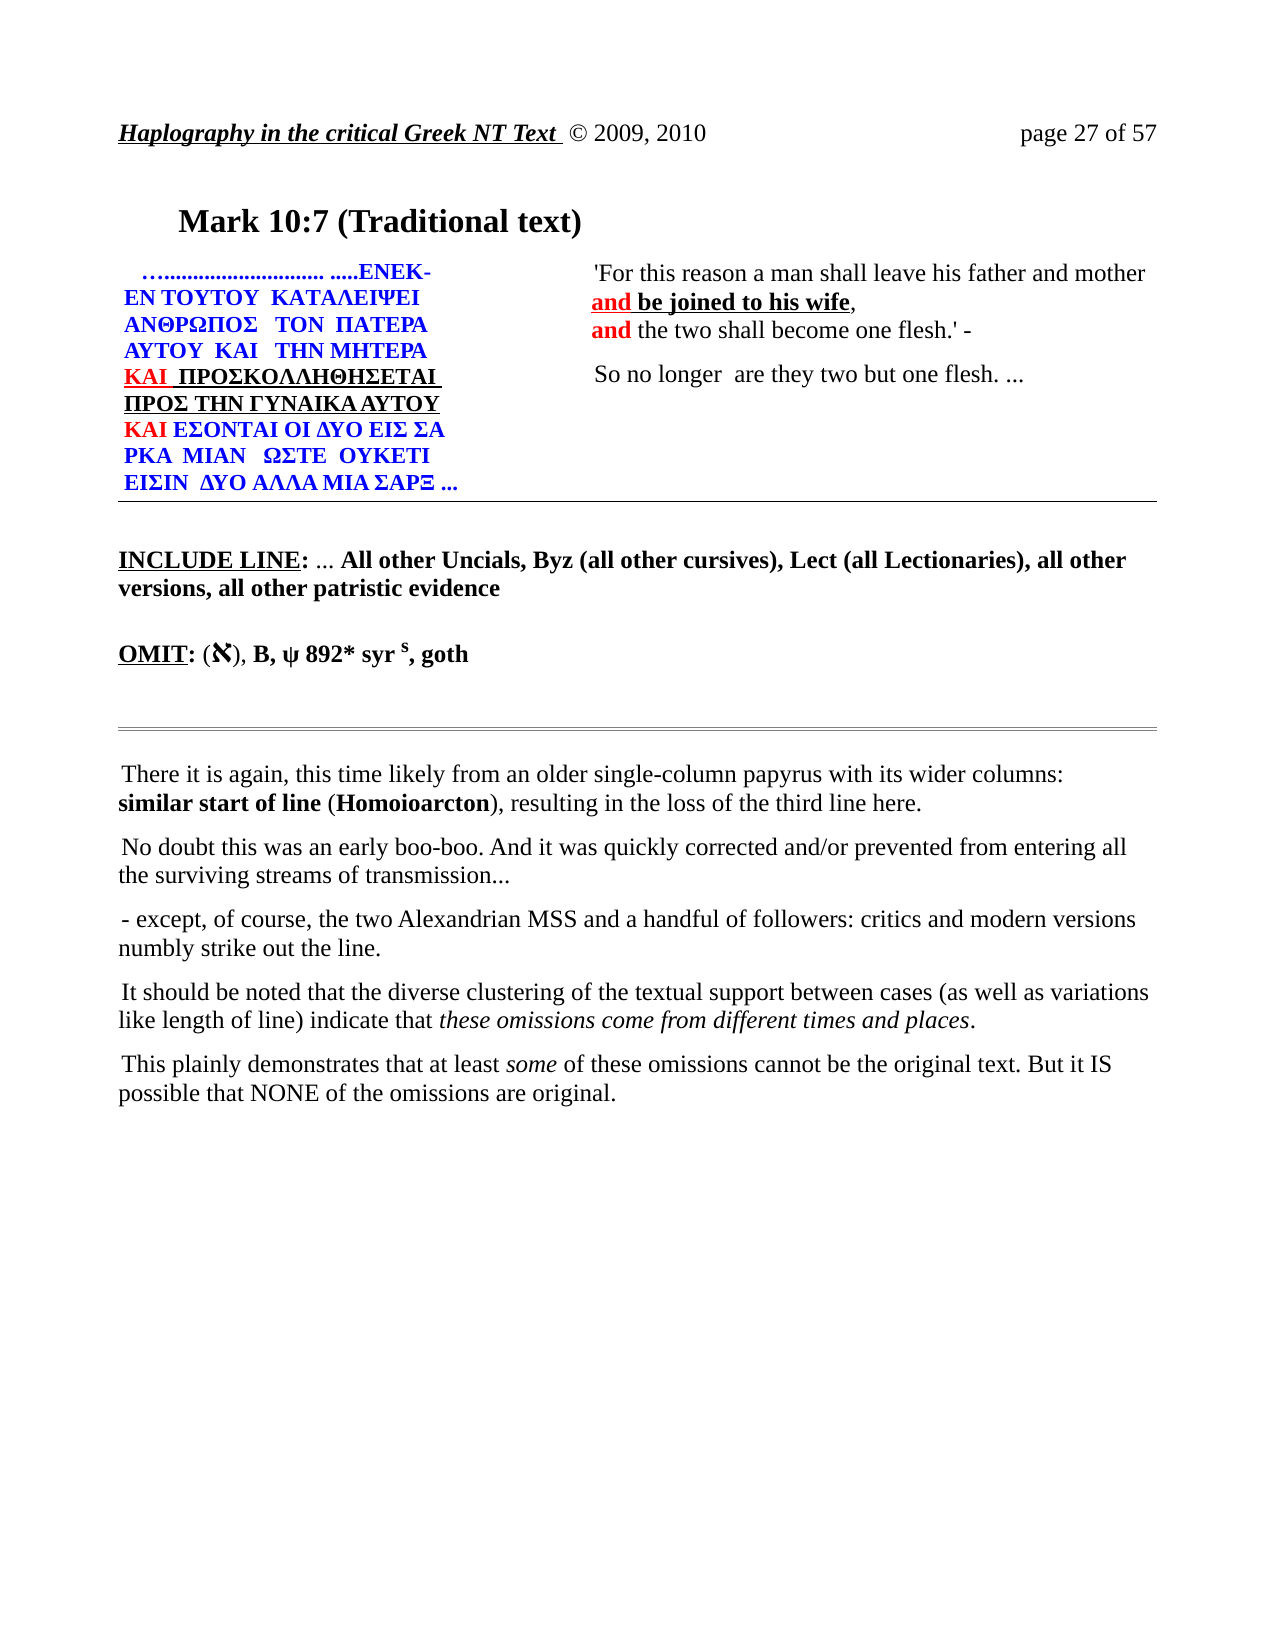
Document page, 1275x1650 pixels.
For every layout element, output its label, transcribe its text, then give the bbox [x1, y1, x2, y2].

text It should be noted that the diverse clustering of the textual support between cases (as well as variations like length of line) indicate that these omissions come from different times and places. [118, 977, 1157, 1034]
text - except, of course, the two Alexandrian MSS and a handful of followers: critics and modern versions numbly strike out the line. [118, 904, 1157, 962]
subtitle Mark 10:7 (Traditional text) [118, 201, 1157, 240]
text There it is again, this time likely from an older single-column papyrus with its wider columns: similar start of line (Homoioarcton), resulting in the loss of the third line here. [118, 759, 1157, 817]
text This plainly demonstrates that at least some of these omissions cannot be the original text. But it IS possible that NONE of the omissions are original. [118, 1049, 1157, 1107]
table_header 'For this reason a man shall leave his father and mother and be joined to his wife, and the two shall become one flesh.' - So no longer are they two but one flesh. ... [585, 252, 1157, 501]
text INCLUDE LINE: ... All other Uncials, Byz (all other cursives), Lect (all Lectionaries), all other versions, all other patristic evidence OMIT: (א), B, ψ 892* syr s, goth [118, 545, 1157, 669]
table_header …............................ .....ΕNΕK- ΕN TOΥTOΥ KΑTΑΛΕIΨΕI ΑNΘΡΩΠOΣ TON ΠΑTΕΡΑ ΑΥTOΥ KΑI THN MHTΕΡΑ KΑI ΠΡOΣKOΛΛHΘHΣΕTΑI ΠΡOΣ THN ΓΥNΑIKΑ ΑΥTOΥ KΑI ΕΣONTΑI OI ΔΥO ΕIΣ ΣΑ ΡKΑ MIΑN ΩΣTΕ OΥKΕTI ΕIΣIN ΔΥO ΑΛΛΑ MIΑ ΣΑΡΞ ... [118, 252, 585, 501]
text No doubt this was an early boo-boo. And it was quickly corrected and/or prevented from entering all the surviving streams of transmission... [118, 832, 1157, 889]
